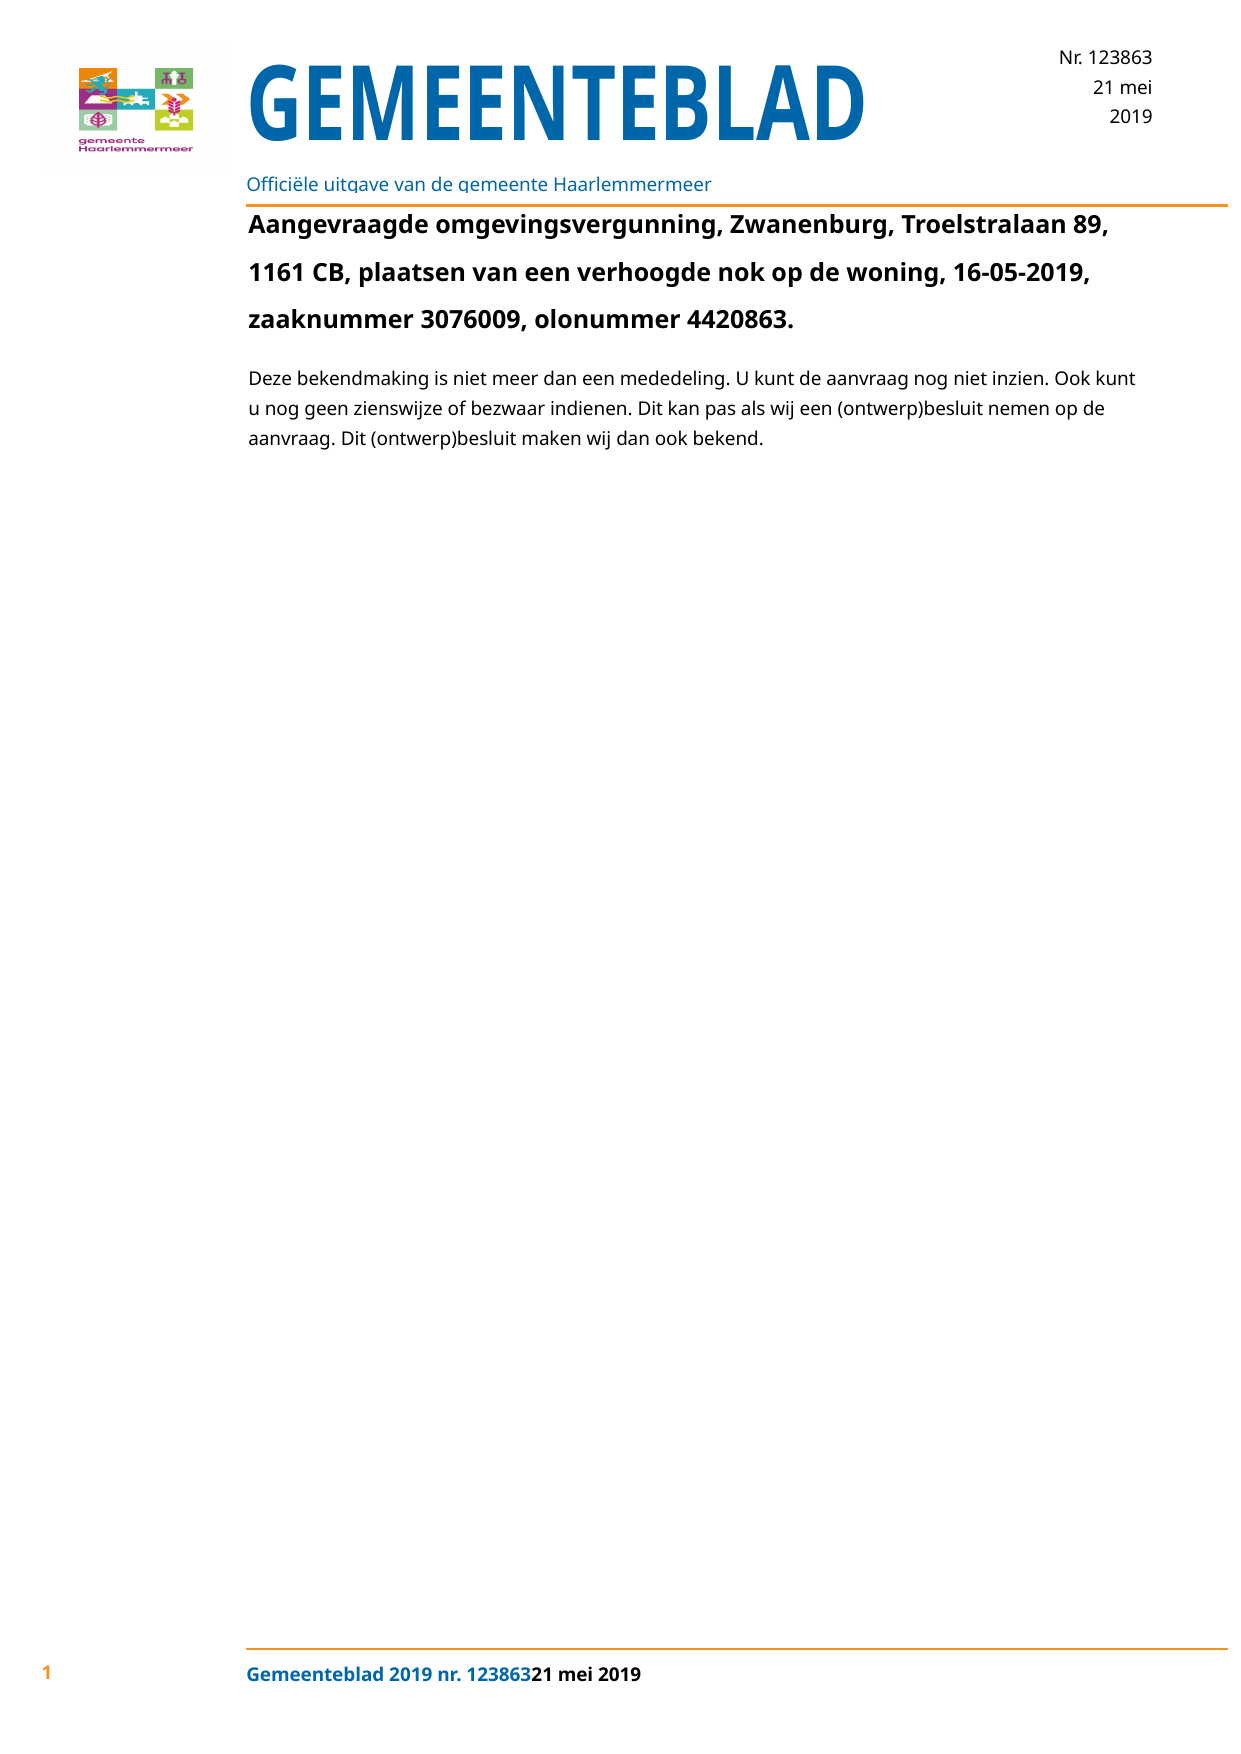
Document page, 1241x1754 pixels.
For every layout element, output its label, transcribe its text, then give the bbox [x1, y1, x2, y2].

text Aangevraagde omgevingsvergunning, Zwanenburg, Troelstralaan 89, 1161 CB, plaatsen van een verhoogde nok op de woning, 16-05-2019, zaaknummer 3076009, olonummer 4420863. [248, 207, 1152, 336]
picture [41, 47, 231, 172]
text Deze bekendmaking is niet meer dan een mededeling. U kunt de aanvraag nog niet inzien. Ook kunt u nog geen zienswijze of bezwaar indienen. Dit kan pas als wij een (ontwerp)besluit nemen op de aanvraag. Dit (ontwerp)besluit maken wij dan ook bekend. [248, 366, 1152, 450]
